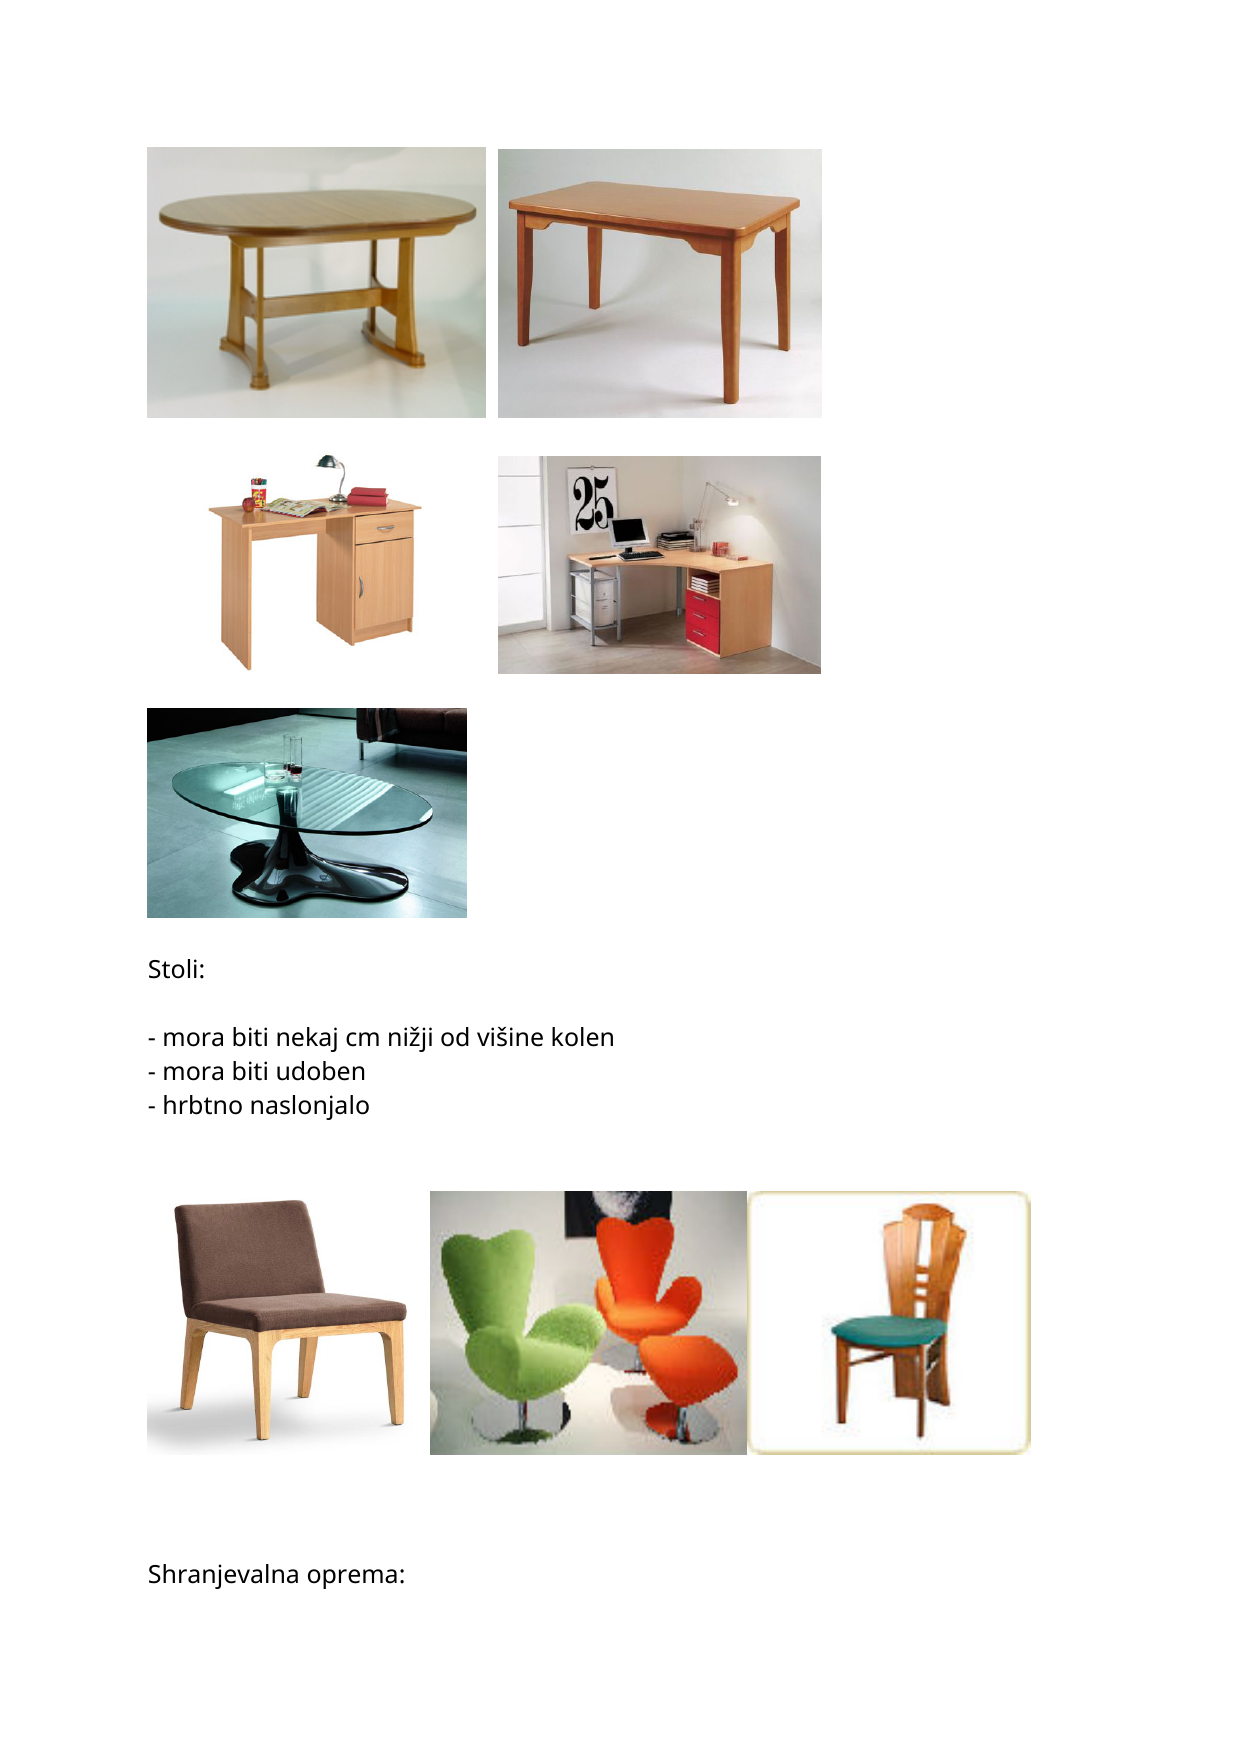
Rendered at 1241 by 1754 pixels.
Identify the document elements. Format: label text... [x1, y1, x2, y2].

picture [147, 147, 486, 418]
text - hrbtno naslonjalo [148, 1088, 1093, 1122]
text Stoli: [148, 952, 1093, 986]
picture [147, 708, 467, 918]
picture [147, 451, 486, 674]
picture [498, 149, 822, 418]
text Shranjevalna oprema: [148, 1556, 1093, 1591]
picture [147, 1190, 1031, 1455]
text - mora biti udoben [148, 1054, 1093, 1088]
text - mora biti nekaj cm nižji od višine kolen [148, 1020, 1093, 1054]
picture [498, 456, 821, 674]
